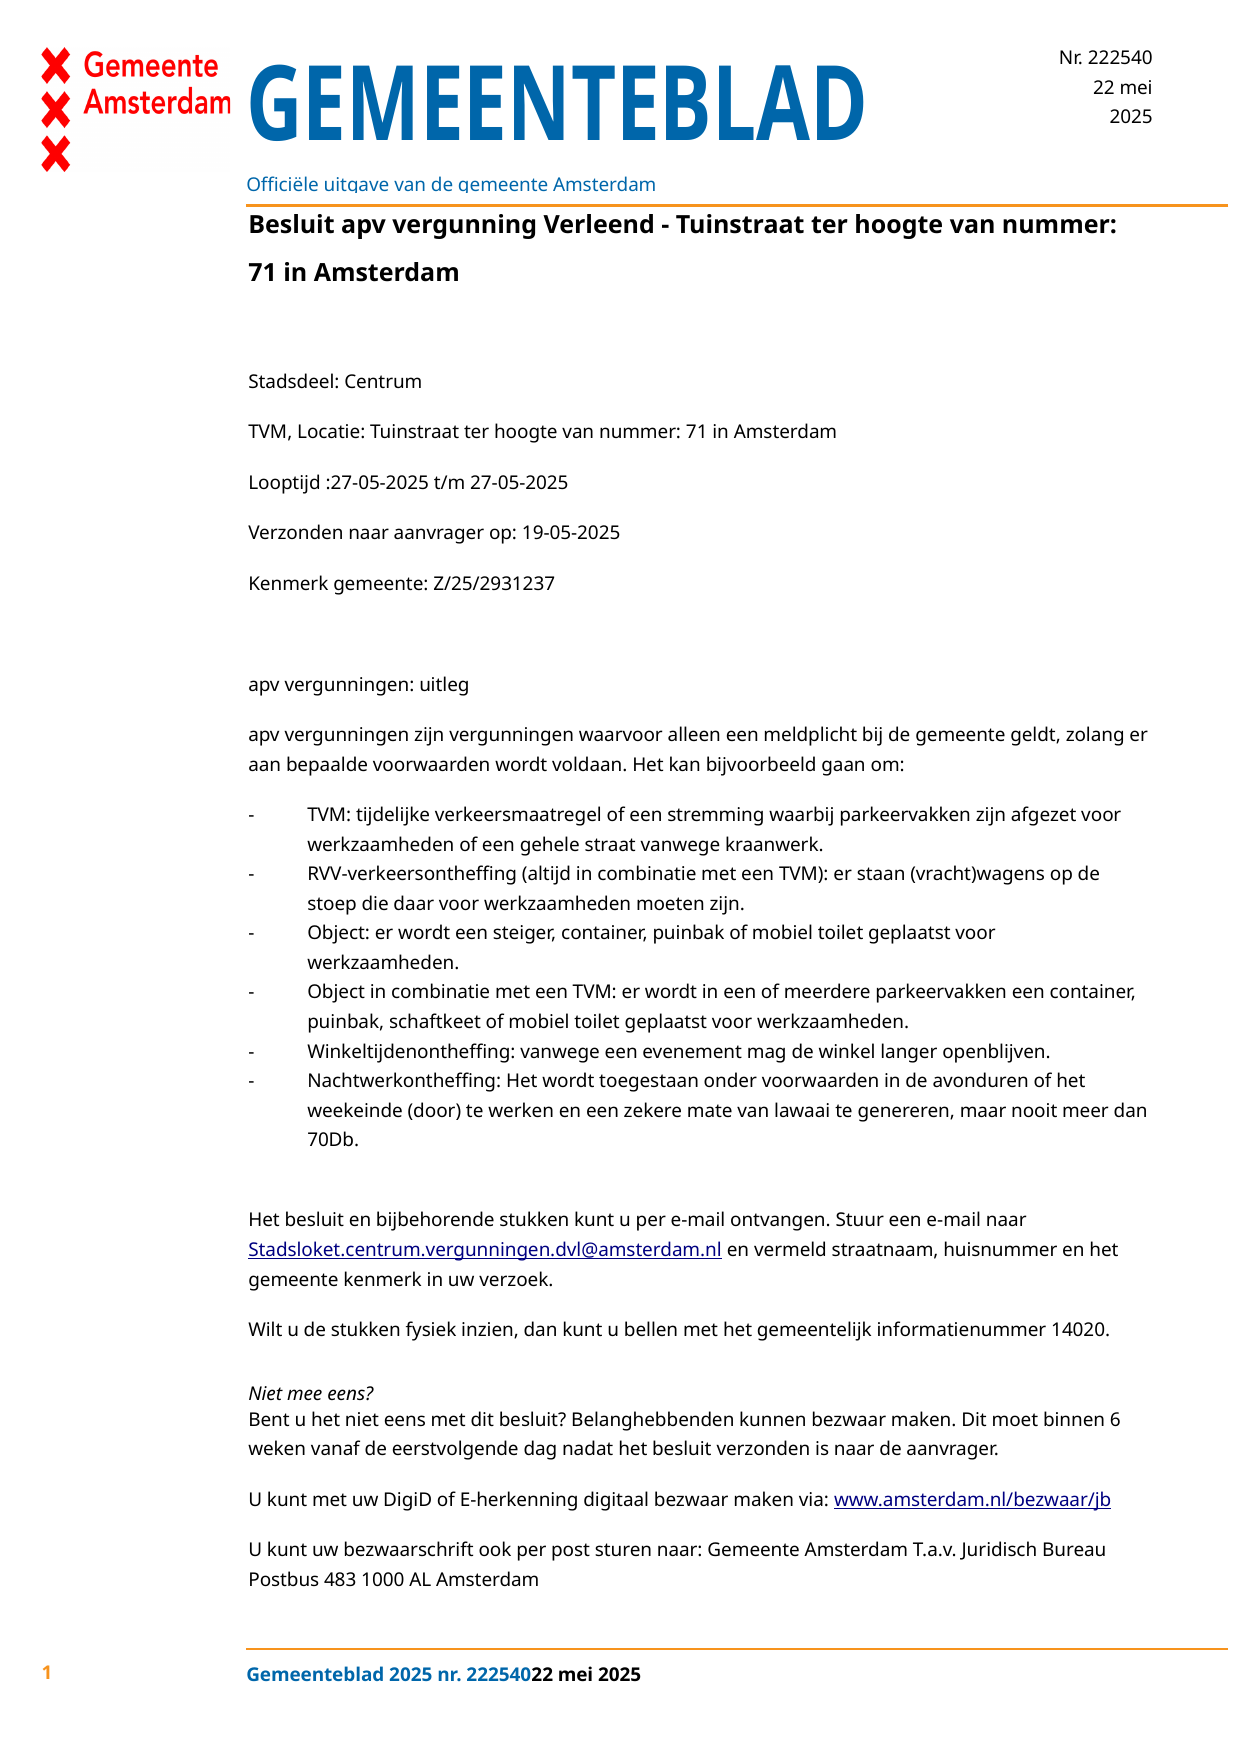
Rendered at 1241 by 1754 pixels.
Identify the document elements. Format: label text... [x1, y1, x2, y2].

picture [41, 47, 231, 172]
list RVV-verkeersontheffing (altijd in combinatie met een TVM): er staan (vracht)wagens op de stoep die daar voor werkzaamheden moeten zijn. [248, 860, 1152, 916]
text Looptijd :27-05-2025 t/m 27-05-2025 [248, 469, 1152, 495]
text apv vergunningen zijn vergunningen waarvoor alleen een meldplicht bij de gemeente geldt, zolang er aan bepaalde voorwaarden wordt voldaan. Het kan bijvoorbeeld gaan om: [248, 721, 1152, 777]
text apv vergunningen: uitleg [248, 671, 1152, 697]
list Winkeltijdenontheffing: vanwege een evenement mag de winkel langer openblijven. [248, 1038, 1152, 1064]
text Wilt u de stukken fysiek inzien, dan kunt u bellen met het gemeentelijk informatienummer 14020. [248, 1316, 1152, 1342]
text Verzonden naar aanvrager op: 19-05-2025 [248, 519, 1152, 545]
text Bent u het niet eens met dit besluit? Belanghebbenden kunnen bezwaar maken. Dit moet binnen 6 weken vanaf de eerstvolgende dag nadat het besluit verzonden is naar de aanvrager. [248, 1406, 1152, 1461]
list TVM: tijdelijke verkeersmaatregel of een stremming waarbij parkeervakken zijn afgezet voor werkzaamheden of een gehele straat vanwege kraanwerk. [248, 801, 1152, 857]
text Stadsdeel: Centrum [248, 368, 1152, 394]
list Object: er wordt een steiger, container, puinbak of mobiel toilet geplaatst voor werkzaamheden. [248, 919, 1152, 975]
text Het besluit en bijbehorende stukken kunt u per e-mail ontvangen. Stuur een e-mail naar Stadsloket.centrum.vergunningen.dvl@amsterdam.nl en vermeld straatnaam, huisnummer en het gemeente kenmerk in uw verzoek. [248, 1207, 1152, 1292]
list Object in combinatie met een TVM: er wordt in een of meerdere parkeervakken een container, puinbak, schaftkeet of mobiel toilet geplaatst voor werkzaamheden. [248, 979, 1152, 1034]
text U kunt uw bezwaarschrift ook per post sturen naar: Gemeente Amsterdam T.a.v. Juridisch Bureau Postbus 483 1000 AL Amsterdam [248, 1536, 1152, 1592]
text TVM, Locatie: Tuinstraat ter hoogte van nummer: 71 in Amsterdam [248, 419, 1152, 444]
text U kunt met uw DigiD of E-herkenning digitaal bezwaar maken via: www.amsterdam.nl/bezwaar/jb [248, 1486, 1152, 1512]
list Nachtwerkontheffing: Het wordt toegestaan onder voorwaarden in de avonduren of het weekeinde (door) te werken en een zekere mate van lawaai te genereren, maar nooit meer dan 70Db. [248, 1067, 1152, 1152]
text Niet mee eens? [248, 1380, 1152, 1406]
text Besluit apv vergunning Verleend - Tuinstraat ter hoogte van nummer: 71 in Amsterdam [248, 207, 1152, 288]
text Kenmerk gemeente: Z/25/2931237 [248, 570, 1152, 596]
